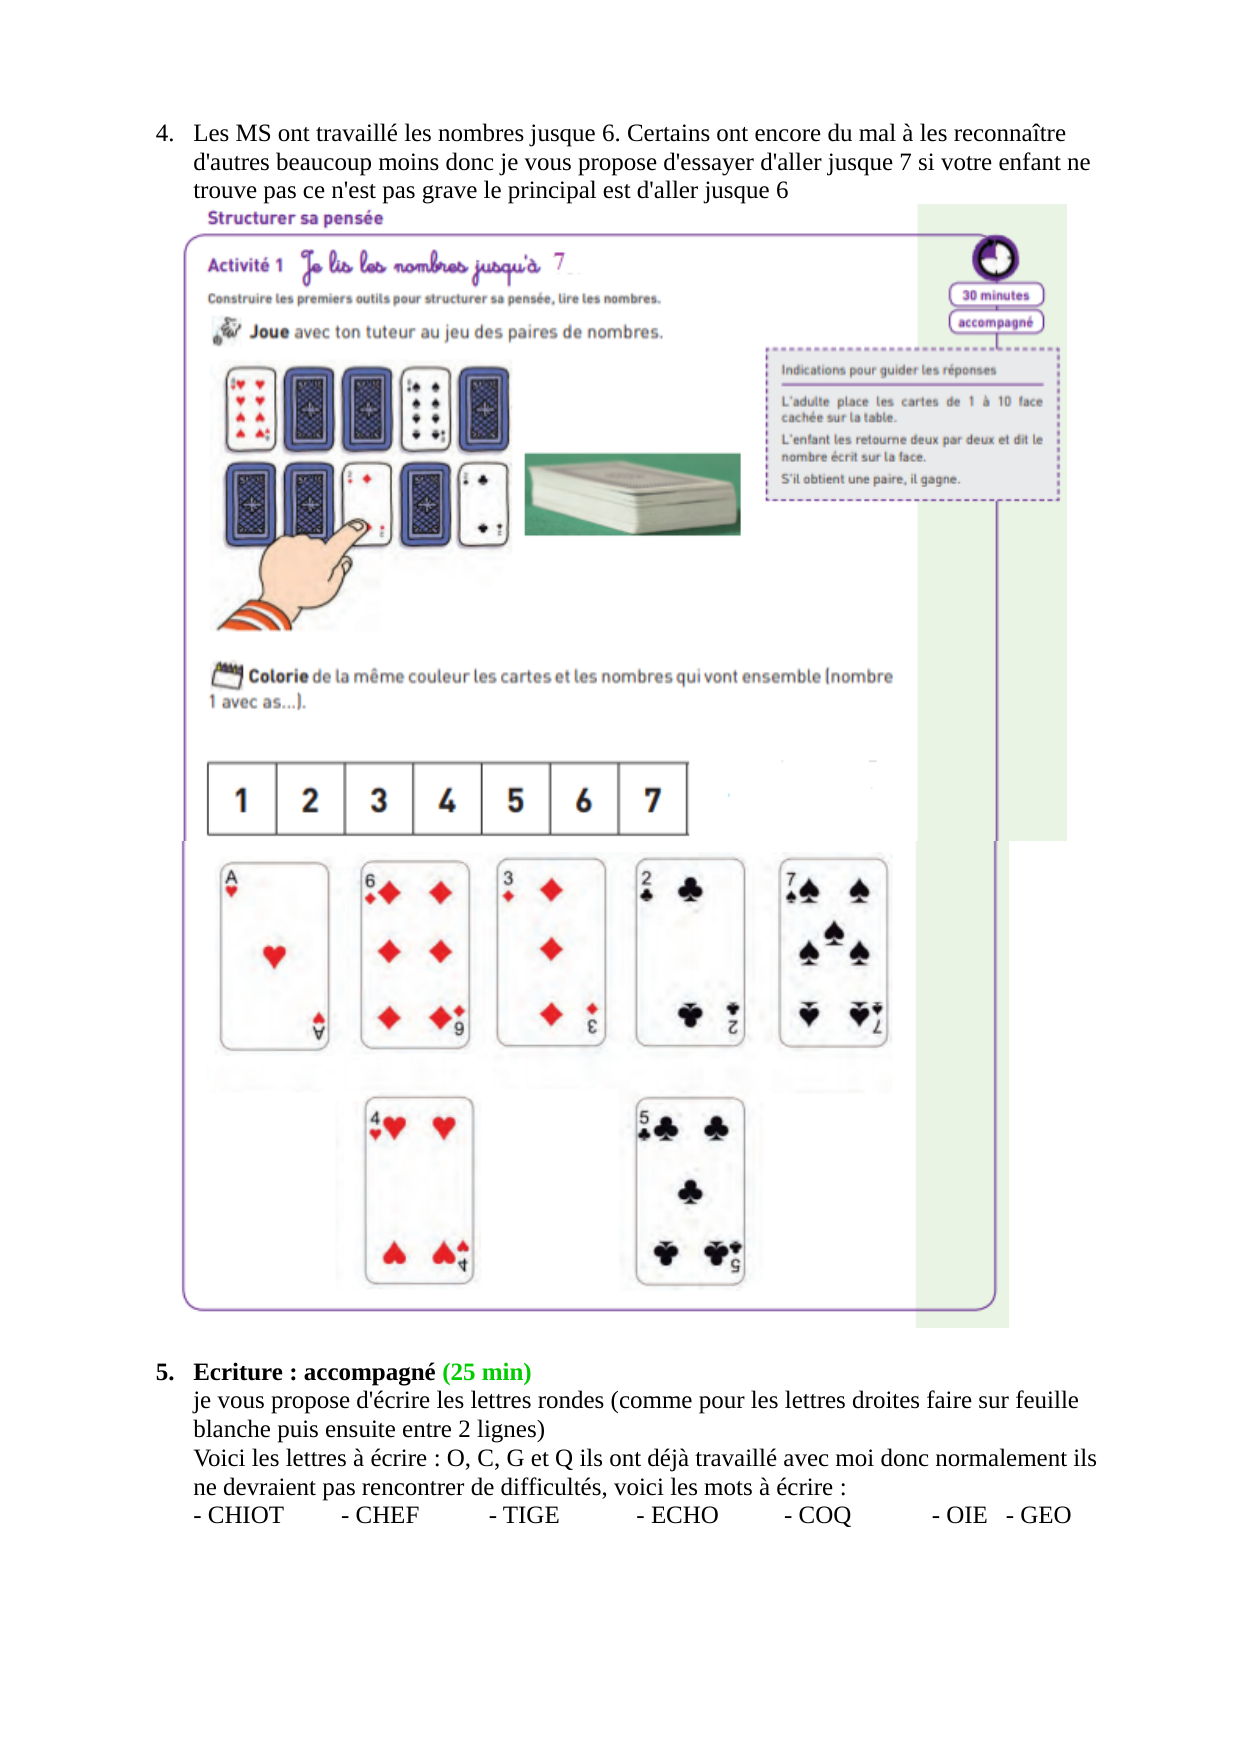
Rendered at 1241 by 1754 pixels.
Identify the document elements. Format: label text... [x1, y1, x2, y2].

list - CHIOT - CHEF - TIGE - ECHO - COQ - OIE - GEO [156, 1500, 1122, 1529]
list Les MS ont travaillé les nombres jusque 6. Certains ont encore du mal à les reconnaître d'autres beaucoup moins donc je vous propose d'essayer d'aller jusque 7 si votre enfant ne trouve pas ce n'est pas grave le principal est d'aller jusque 6 [156, 118, 1122, 204]
list je vous propose d'écrire les lettres rondes (comme pour les lettres droites faire sur feuille blanche puis ensuite entre 2 lignes) [156, 1385, 1122, 1443]
list Ecriture : accompagné (25 min) [156, 1357, 1122, 1385]
list Voici les lettres à écrire : O, C, G et Q ils ont déjà travaillé avec moi donc normalement ils ne devraient pas rencontrer de difficultés, voici les mots à écrire : [156, 1443, 1122, 1500]
